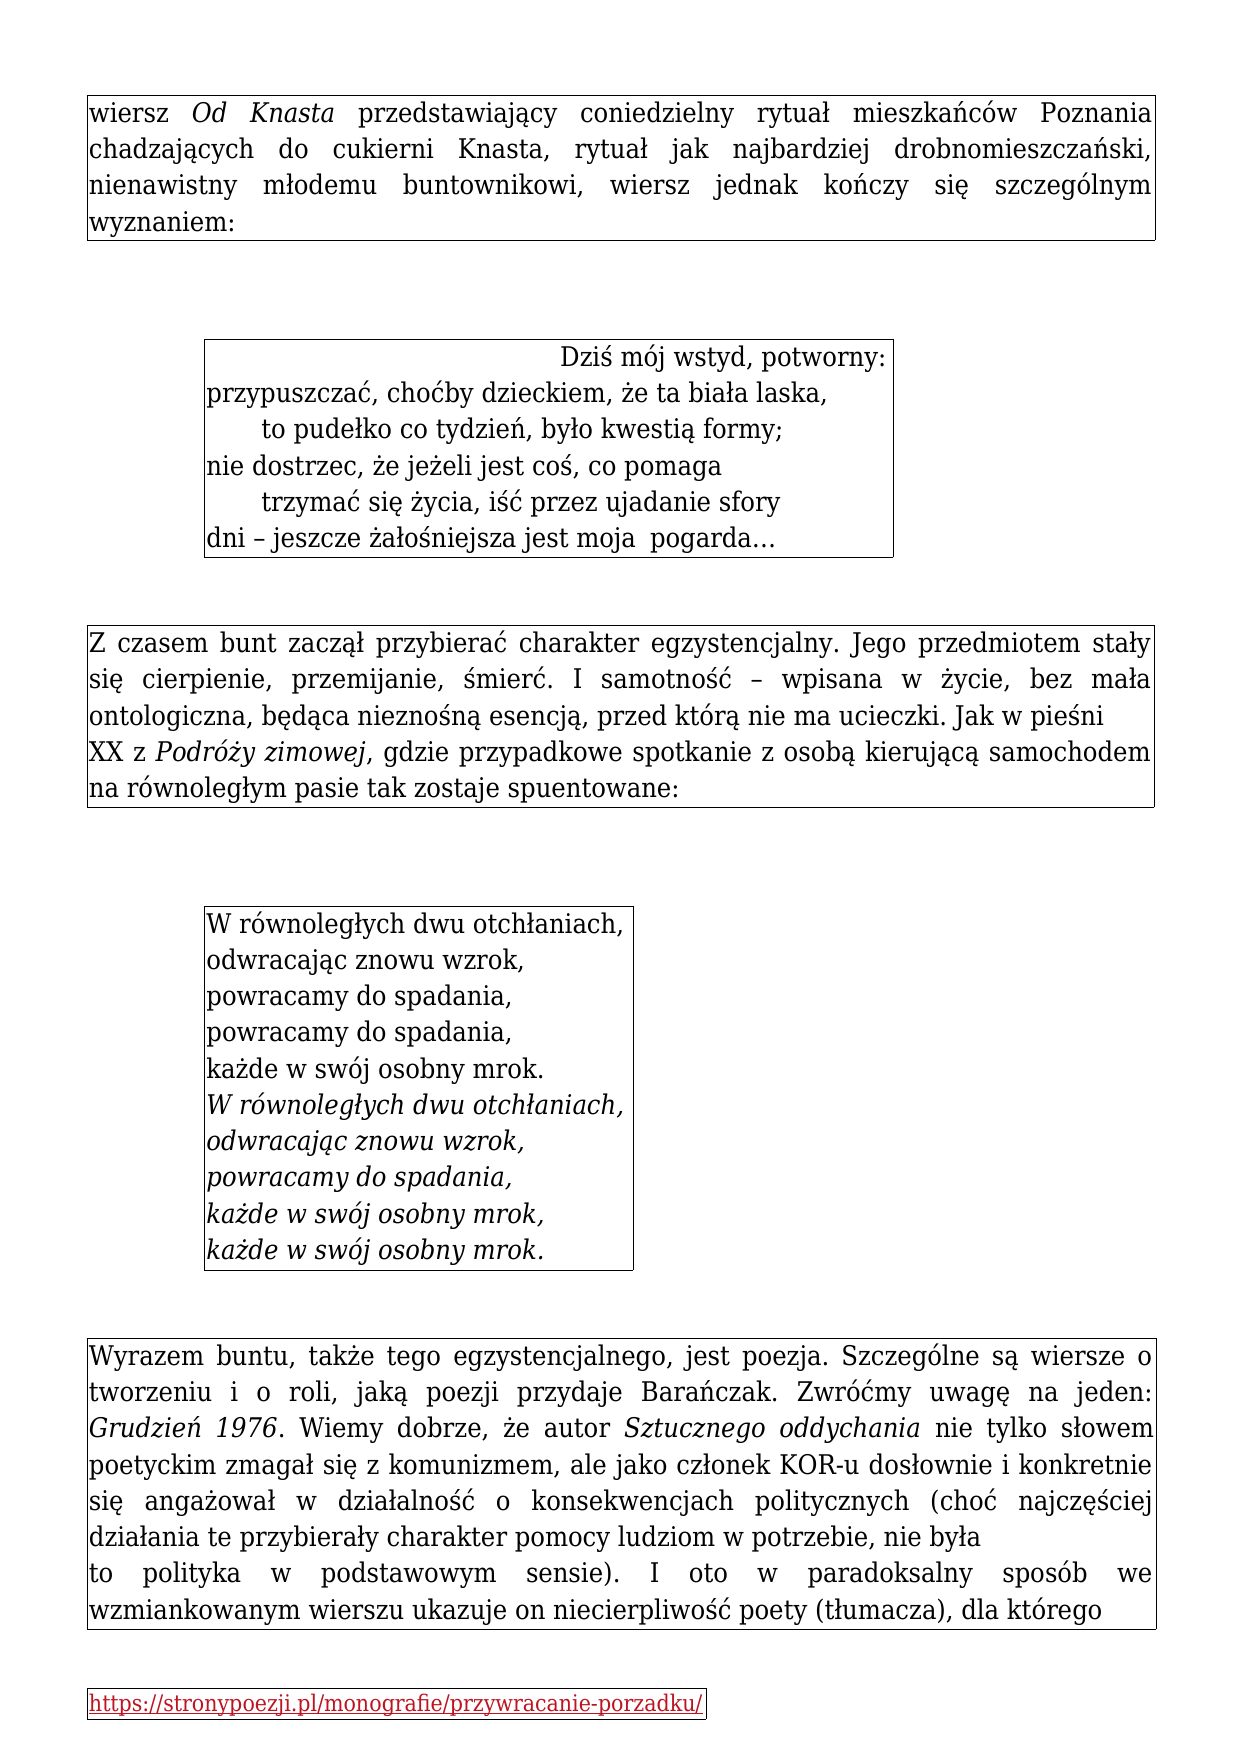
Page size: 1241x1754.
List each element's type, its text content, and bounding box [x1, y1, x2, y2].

text każde w swój osobny mrok, każde w swój osobny mrok. [206, 1198, 614, 1266]
text W równoległych dwu otchłaniach, odwracając znowu wzrok, powracamy do spadania, [206, 1089, 633, 1193]
text Wyrazem buntu, także tego egzystencjalnego, jest poezja. Szczególne są wiersze o tworzeniu i o roli, jaką poezji przydaje Barańczak. Zwróćmy uwagę na jeden: Grudzień 1976. Wiemy dobrze, że autor Sztucznego oddychania nie tylko słowem poetyckim zmagał się z komunizmem, ale jako członek KOR-u dosłownie i konkretnie się angażował w działalność o konsekwencjach politycznych (choć najczęściej działania te przybierały charakter pomocy ludziom w potrzebie, nie była [89, 1340, 1154, 1553]
text W równoległych dwu otchłaniach, odwracając znowu wzrok, powracamy do spadania, powracamy do spadania, [206, 908, 633, 1048]
text Dziś mój wstyd, potworny: przypuszczać, choćby dzieckiem, że ta biała laska, [206, 341, 893, 409]
text Z czasem bunt zaczął przybierać charakter egzystencjalny. Jego przedmiotem stały się cierpienie, przemijanie, śmierć. I samotność – wpisana w życie, bez mała ontologiczna, będąca nieznośną esencją, przed którą nie ma ucieczki. Jak w pieśni [89, 627, 1152, 731]
text trzymać się życia, iść przez ujadanie sfory dni – jeszcze żałośniejsza jest moja pogarda… [206, 486, 817, 554]
text to polityka w podstawowym sensie). I oto w paradoksalny sposób we wzmiankowanym wierszu ukazuje on niecierpliwość poety (tłumacza), dla którego [89, 1558, 1154, 1626]
text https://stronypoezji.pl/monografie/przywracanie-porzadku/ [89, 1690, 706, 1717]
text XX z Podróży zimowej, gdzie przypadkowe spotkanie z osobą kierującą samochodem na równoległym pasie tak zostaje spuentowane: [89, 736, 1152, 804]
text każde w swój osobny mrok. [206, 1053, 633, 1084]
text wiersz Od Knasta przedstawiający coniedzielny rytuał mieszkańców Poznania chadzających do cukierni Knasta, rytuał jak najbardziej drobnomieszczański, nienawistny młodemu buntownikowi, wiersz jednak kończy się szczególnym wyznaniem: [89, 97, 1153, 237]
text to pudełko co tydzień, było kwestią formy; nie dostrzec, że jeżeli jest coś, co pomaga [206, 414, 817, 481]
